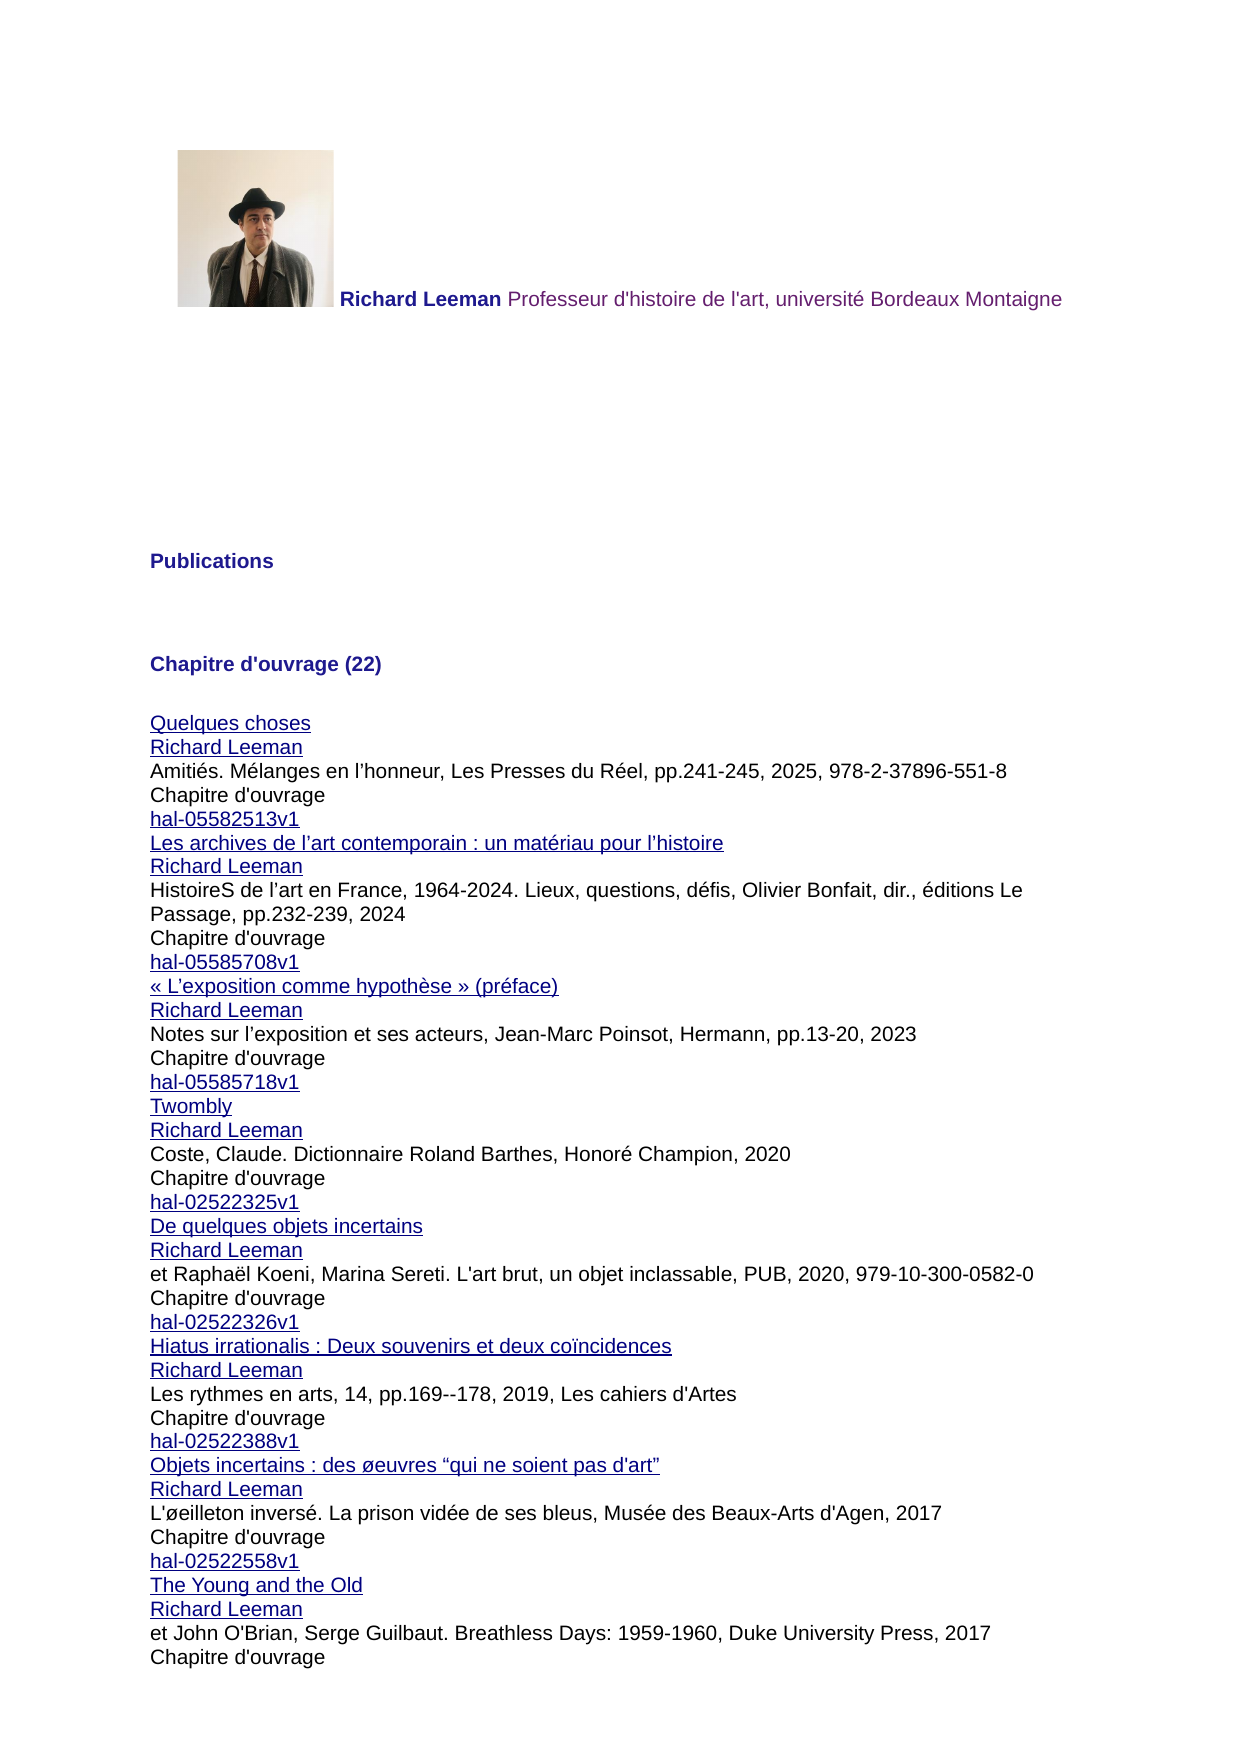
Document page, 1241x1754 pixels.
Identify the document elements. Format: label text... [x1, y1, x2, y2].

table_cell Les archives de l’art contemporain : un matériau pour l’histoire Richard Leeman HistoireS de l’art en France, 1964-2024. Lieux, questions, défis, Olivier Bonfait, dir., éditions Le Passage, pp.232-239, 2024 Chapitre d'ouvrage hal-05585708v1 [150, 830, 1090, 974]
subtitle Publications [150, 549, 1090, 573]
subtitle Richard Leeman Professeur d'histoire de l'art, université Bordeaux Montaigne [150, 150, 1090, 311]
table_cell Twombly Richard Leeman Coste, Claude. Dictionnaire Roland Barthes, Honoré Champion, 2020 Chapitre d'ouvrage hal-02522325v1 [150, 1094, 1090, 1214]
table_cell The Young and the Old Richard Leeman et John O'Brian, Serge Guilbaut. Breathless Days: 1959-1960, Duke University Press, 2017 Chapitre d'ouvrage [150, 1573, 1090, 1669]
table_cell De quelques objets incertains Richard Leeman et Raphaël Koeni, Marina Sereti. L'art brut, un objet inclassable, PUB, 2020, 979-10-300-0582-0 Chapitre d'ouvrage hal-02522326v1 [150, 1214, 1090, 1333]
subtitle Chapitre d'ouvrage (22) [150, 652, 1090, 676]
table_cell « L’exposition comme hypothèse » (préface) Richard Leeman Notes sur l’exposition et ses acteurs, Jean-Marc Poinsot, Hermann, pp.13-20, 2023 Chapitre d'ouvrage hal-05585718v1 [150, 974, 1090, 1094]
picture [177, 150, 334, 307]
table_cell Hiatus irrationalis : Deux souvenirs et deux coïncidences Richard Leeman Les rythmes en arts, 14, pp.169--178, 2019, Les cahiers d'Artes Chapitre d'ouvrage hal-02522388v1 [150, 1334, 1090, 1453]
table_header Quelques choses Richard Leeman Amitiés. Mélanges en l’honneur, Les Presses du Réel, pp.241-245, 2025, 978-2-37896-551-8 Chapitre d'ouvrage hal-05582513v1 [150, 711, 1090, 830]
table_cell Objets incertains : des øeuvres “qui ne soient pas d'art” Richard Leeman L'øeilleton inversé. La prison vidée de ses bleus, Musée des Beaux-Arts d'Agen, 2017 Chapitre d'ouvrage hal-02522558v1 [150, 1453, 1090, 1573]
